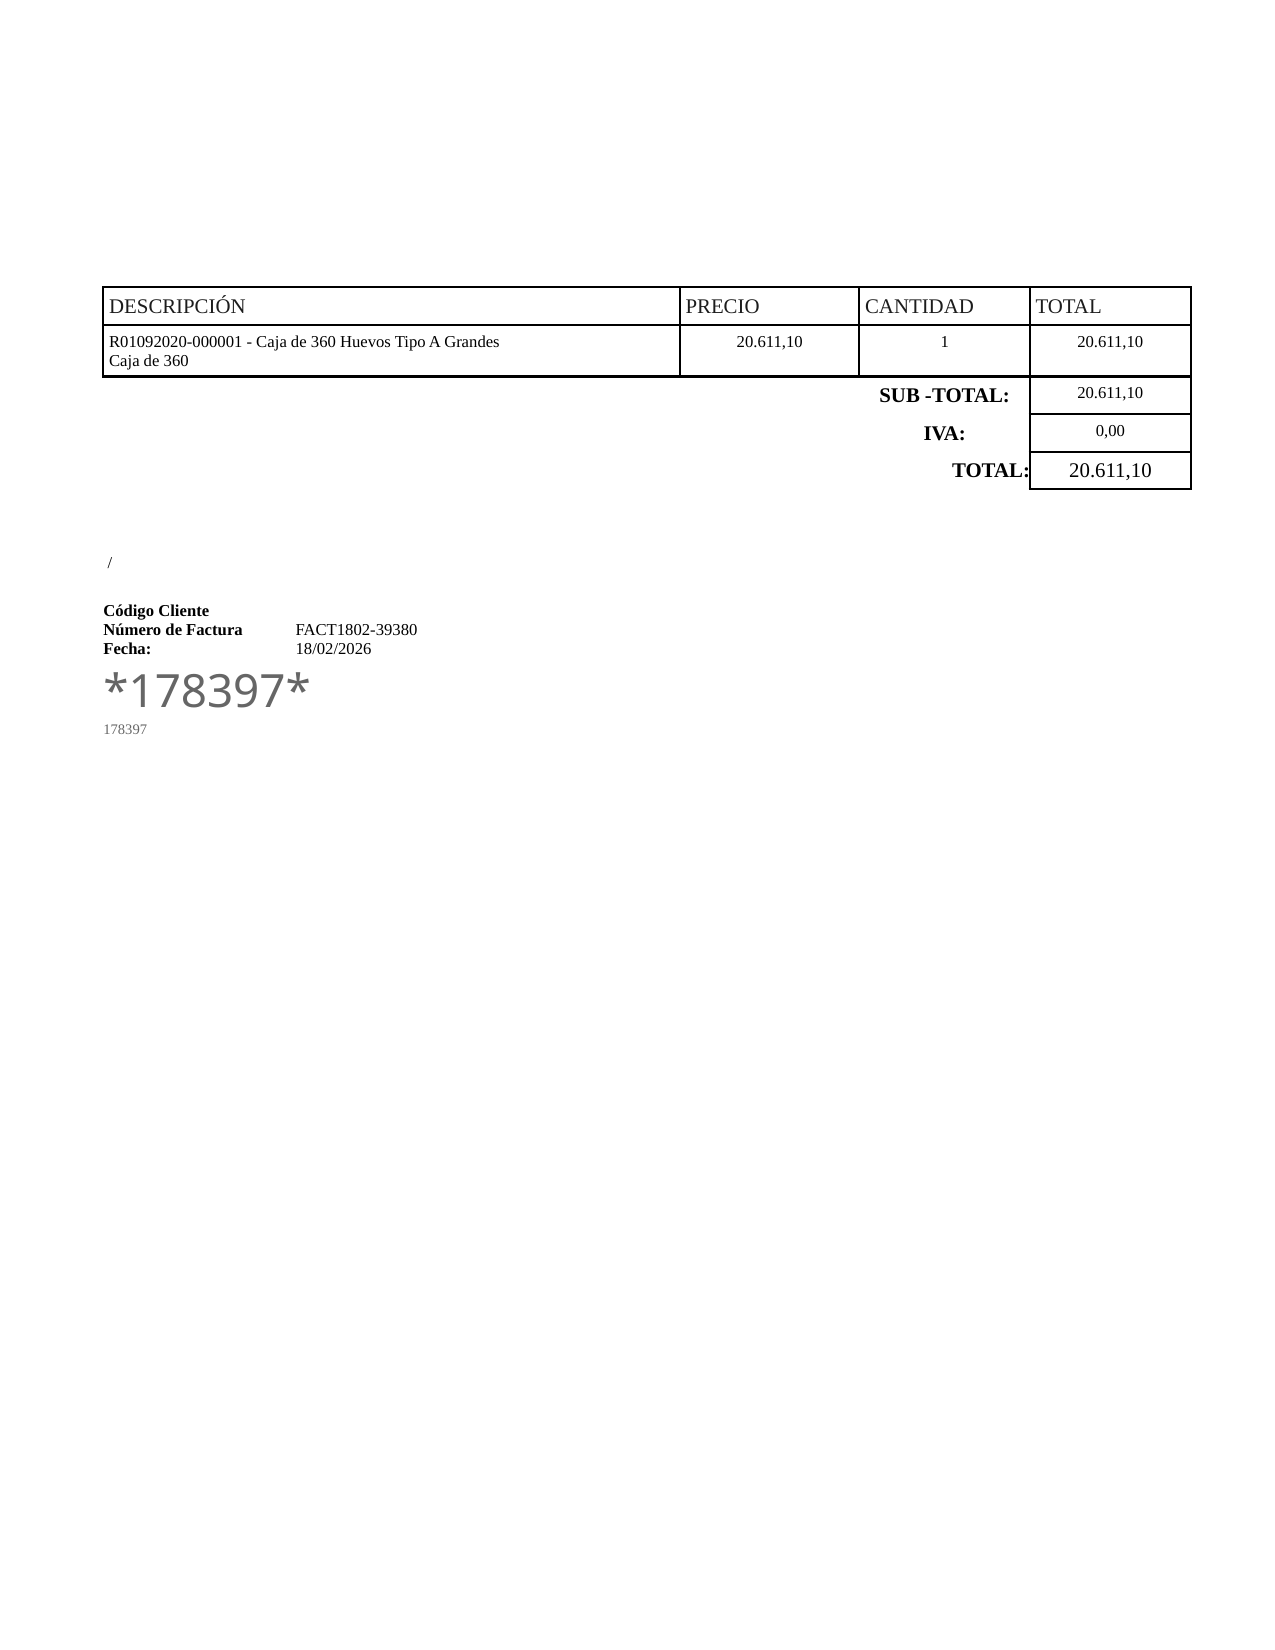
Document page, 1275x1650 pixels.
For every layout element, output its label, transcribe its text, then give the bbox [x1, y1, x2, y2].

text *178397* [103, 658, 1137, 721]
table_cell 20.611,10 [681, 326, 858, 375]
table_cell 20.611,10 [1031, 378, 1190, 413]
table_cell / [103, 553, 858, 572]
table_cell 20.611,10 [1031, 453, 1190, 488]
table_header CANTIDAD [860, 288, 1029, 323]
table_cell Número de Factura [103, 620, 295, 639]
table_header TOTAL [1031, 288, 1190, 323]
table_cell Fecha: [103, 639, 295, 658]
text 178397 [103, 721, 1137, 737]
table_cell IVA: [859, 413, 1029, 451]
table_header DESCRIPCIÓN [104, 288, 679, 323]
table_cell R01092020-000001 - Caja de 360 Huevos Tipo A Grandes Caja de 360 [104, 326, 679, 375]
table_cell 1 [860, 326, 1029, 375]
table_cell [103, 514, 858, 533]
table_cell [103, 534, 858, 553]
table_cell 20.611,10 [1031, 326, 1190, 375]
table_cell 0,00 [1031, 415, 1190, 451]
table_header PRECIO [681, 288, 858, 323]
table_cell TOTAL: [859, 451, 1029, 488]
table_header [295, 601, 517, 620]
table_header [103, 490, 858, 514]
table_cell [103, 378, 859, 488]
table_cell FACT1802-39380 [295, 620, 517, 639]
table_header Código Cliente [103, 601, 295, 620]
table_cell SUB -TOTAL: [859, 378, 1029, 413]
table_cell 18/02/2026 [295, 639, 517, 658]
